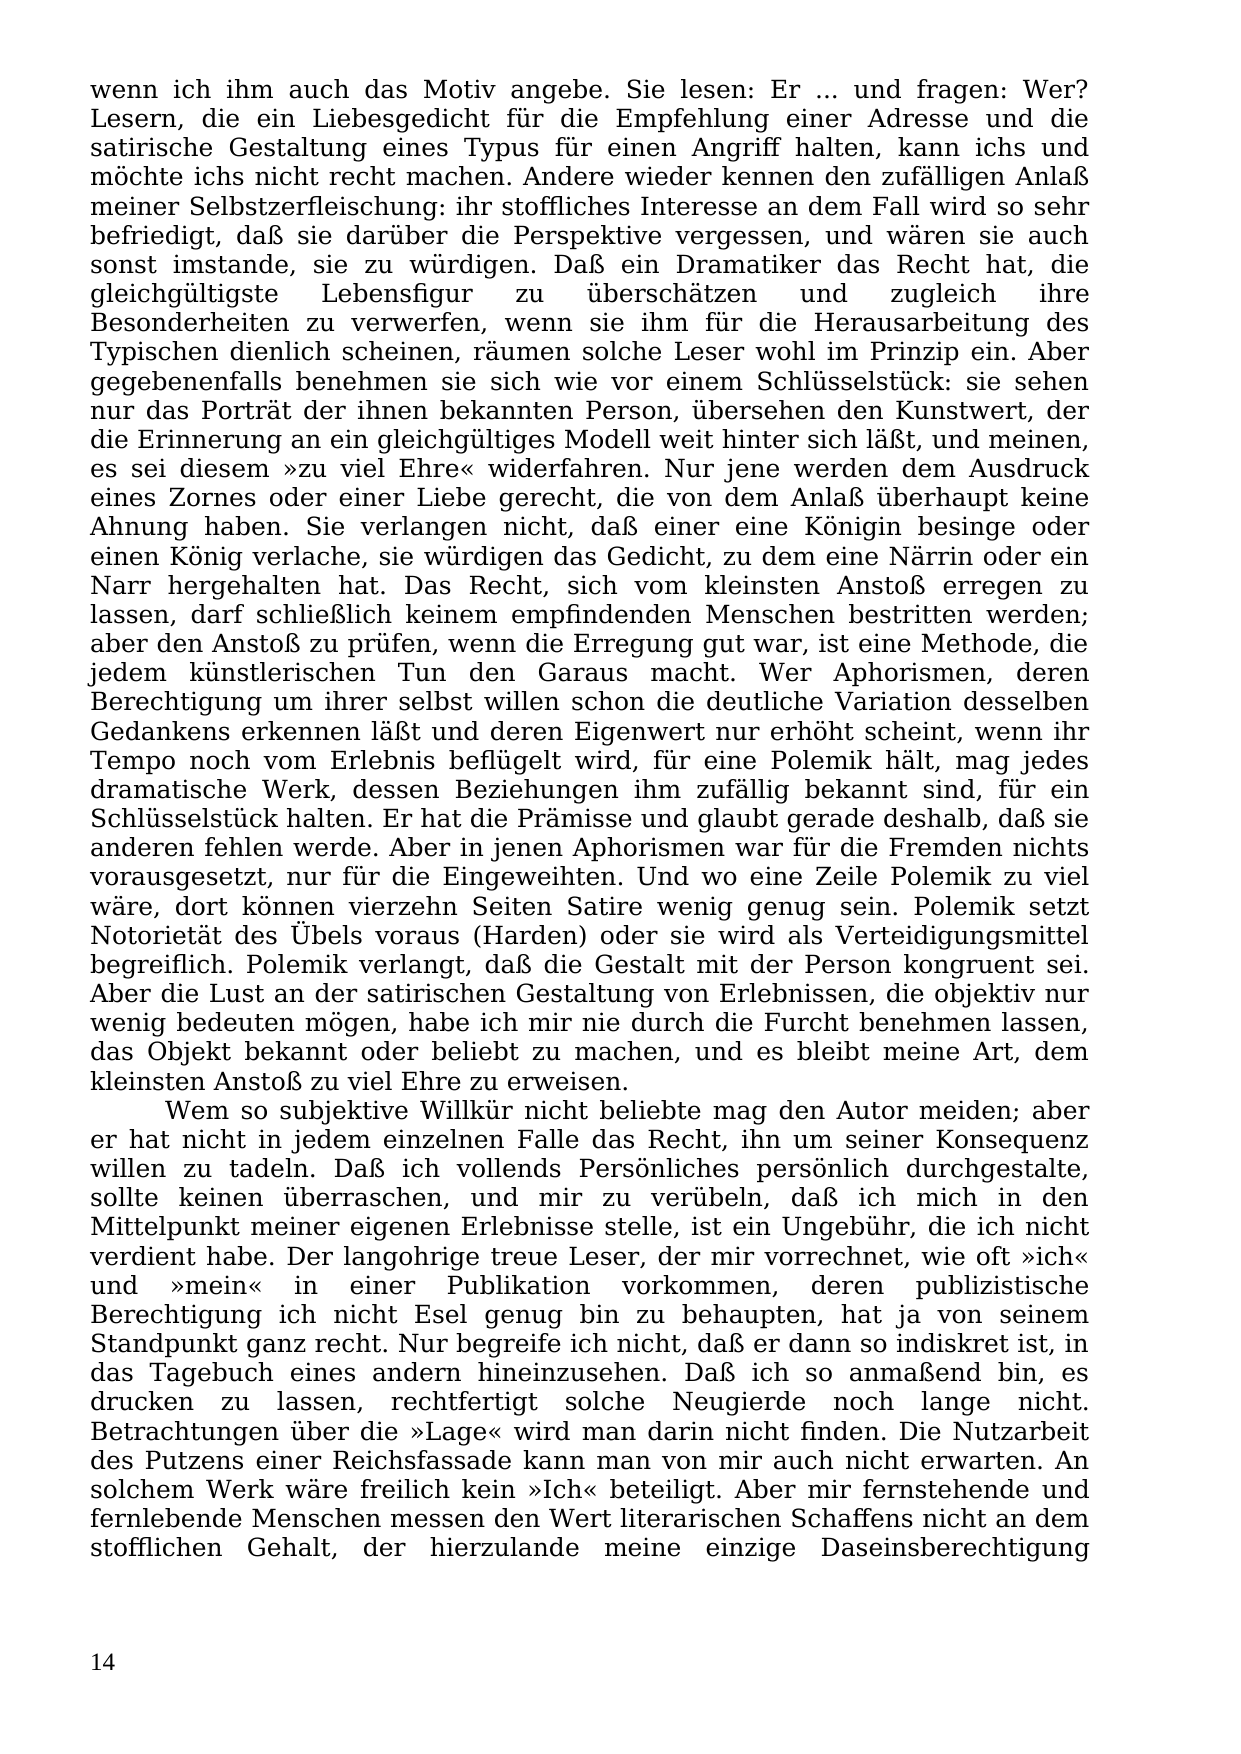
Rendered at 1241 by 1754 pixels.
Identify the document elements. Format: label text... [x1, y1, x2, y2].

text Wem so subjektive Willkür nicht beliebte mag den Autor meiden; aber er hat nicht in jedem einzelnen Falle das Recht, ihn um seiner Konsequenz willen zu tadeln. Daß ich vollends Persönliches persönlich durchgestalte, sollte keinen überraschen, und mir zu verübeln, daß ich mich in den Mittelpunkt meiner eigenen Erlebnisse stelle, ist ein Ungebühr, die ich nicht verdient habe. Der langohrige treue Leser, der mir vorrechnet, wie oft »ich« und »mein« in einer Publikation vorkommen, deren publizistische Berechtigung ich nicht Esel genug bin zu behaupten, hat ja von seinem Standpunkt ganz recht. Nur begreife ich nicht, daß er dann so indiskret ist, in das Tagebuch eines andern hineinzusehen. Daß ich so anmaßend bin, es drucken zu lassen, rechtfertigt solche Neugierde noch lange nicht. Betrachtungen über die »Lage« wird man darin nicht finden. Die Nutzarbeit des Putzens einer Reichsfassade kann man von mir auch nicht erwarten. An solchem Werk wäre freilich kein »Ich« beteiligt. Aber mir fernstehende und fernlebende Menschen messen den Wert literarischen Schaffens nicht an dem stofflichen Gehalt, der hierzulande meine einzige Daseinsberechtigung [90, 1096, 1091, 1562]
text wenn ich ihm auch das Motiv angebe. Sie lesen: Er ... und fragen: Wer? Lesern, die ein Liebesgedicht für die Empfehlung einer Adresse und die satirische Gestaltung eines Typus für einen Angriff halten, kann ichs und möchte ichs nicht recht machen. Andere wieder kennen den zufälligen Anlaß meiner Selbstzerfleischung: ihr stoffliches Interesse an dem Fall wird so sehr befriedigt, daß sie darüber die Perspektive vergessen, und wären sie auch sonst imstande, sie zu würdigen. Daß ein Dramatiker das Recht hat, die gleichgültigste Lebensfigur zu überschätzen und zugleich ihre Besonderheiten zu verwerfen, wenn sie ihm für die Herausarbeitung des Typischen dienlich scheinen, räumen solche Leser wohl im Prinzip ein. Aber gegebenenfalls benehmen sie sich wie vor einem Schlüsselstück: sie sehen nur das Porträt der ihnen bekannten Person, übersehen den Kunstwert, der die Erinnerung an ein gleichgültiges Modell weit hinter sich läßt, und meinen, es sei diesem »zu viel Ehre« widerfahren. Nur jene werden dem Ausdruck eines Zornes oder einer Liebe gerecht, die von dem Anlaß überhaupt keine Ahnung haben. Sie verlangen nicht, daß einer eine Königin besinge oder einen König verlache, sie würdigen das Gedicht, zu dem eine Närrin oder ein Narr hergehalten hat. Das Recht, sich vom kleinsten Anstoß erregen zu lassen, darf schließlich keinem empfindenden Menschen bestritten werden; aber den Anstoß zu prüfen, wenn die Erregung gut war, ist eine Methode, die jedem künstlerischen Tun den Garaus macht. Wer Aphorismen, deren Berechtigung um ihrer selbst willen schon die deutliche Variation desselben Gedankens erkennen läßt und deren Eigenwert nur erhöht scheint, wenn ihr Tempo noch vom Erlebnis beflügelt wird, für eine Polemik hält, mag jedes dramatische Werk, dessen Beziehungen ihm zufällig bekannt sind, für ein Schlüsselstück halten. Er hat die Prämisse und glaubt gerade deshalb, daß sie anderen fehlen werde. Aber in jenen Aphorismen war für die Fremden nichts vorausgesetzt, nur für die Eingeweihten. Und wo eine Zeile Polemik zu viel wäre, dort können vierzehn Seiten Satire wenig genug sein. Polemik setzt Notorietät des Übels voraus (Harden) oder sie wird als Verteidigungsmittel begreiflich. Polemik verlangt, daß die Gestalt mit der Person kongruent sei. Aber die Lust an der satirischen Gestaltung von Erlebnissen, die objektiv nur wenig bedeuten mögen, habe ich mir nie durch die Furcht benehmen lassen, das Objekt bekannt oder beliebt zu machen, und es bleibt meine Art, dem kleinsten Anstoß zu viel Ehre zu erweisen. [90, 75, 1091, 1096]
